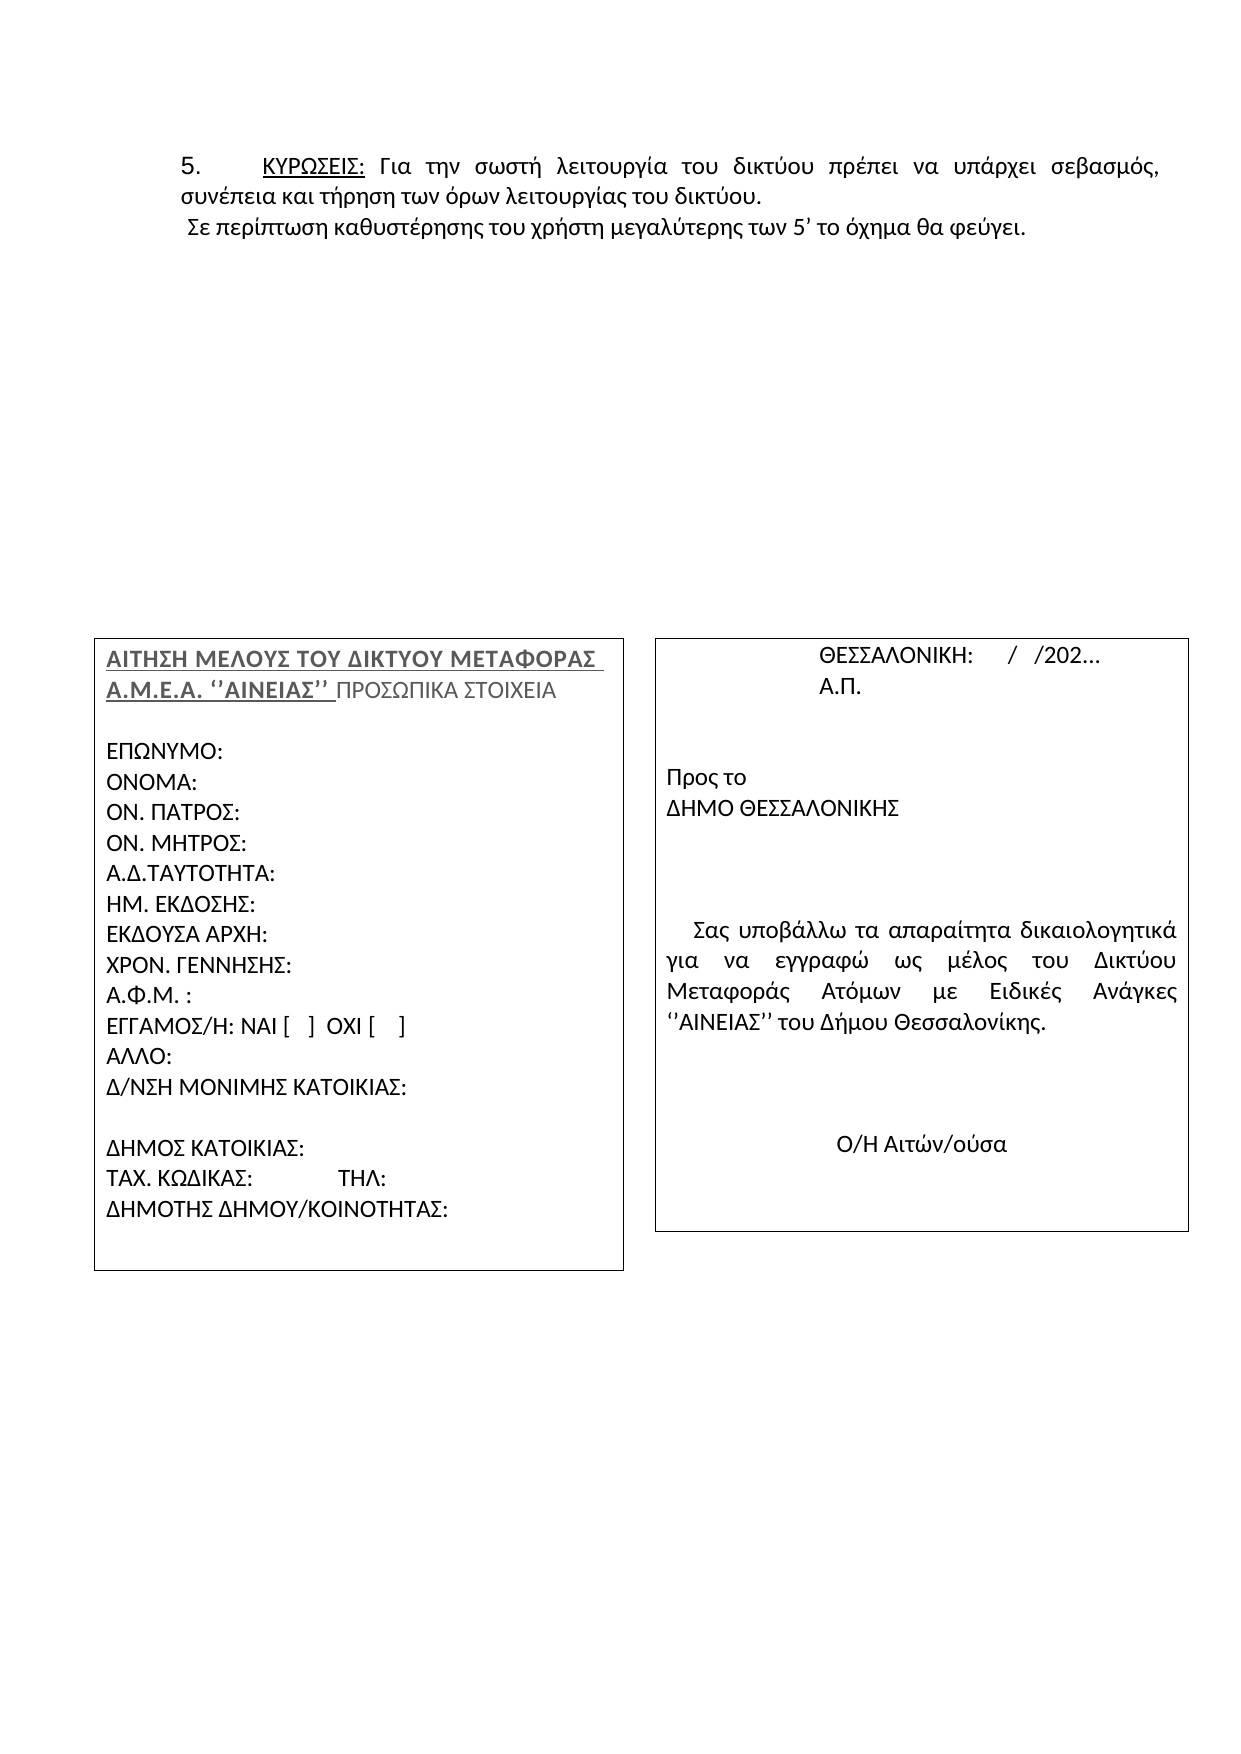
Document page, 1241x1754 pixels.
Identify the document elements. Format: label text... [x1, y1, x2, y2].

table_header [624, 638, 655, 1269]
list ΚΥΡΩΣΕΙΣ: Για την σωστή λειτουργία του δικτύου πρέπει να υπάρχει σεβασμός, συνέπεια και τήρηση των όρων λειτουργίας του δικτύου. [181, 150, 1161, 211]
table_cell [655, 1232, 1184, 1269]
table_header ΑΙΤΗΣΗ ΜΕΛΟΥΣ ΤΟΥ ΔΙΚΤΥΟΥ ΜΕΤΑΦΟΡΑΣ Α.Μ.Ε.Α. ‘’ΑΙΝΕΙΑΣ’’ ΠΡΟΣΩΠΙΚΑ ΣΤΟΙΧΕΙΑ ΕΠΩΝΥΜΟ: ΟΝΟΜΑ: ΟΝ. ΠΑΤΡΟΣ: ΟΝ. ΜΗΤΡΟΣ: Α.Δ.ΤΑΥΤΟΤΗΤΑ: ΗΜ. ΕΚΔΟΣΗΣ: ΕΚΔΟΥΣΑ ΑΡΧΗ: ΧΡΟΝ. ΓΕΝΝΗΣΗΣ: Α.Φ.Μ. : ΕΓΓΑΜΟΣ/Η: ΝΑΙ [ ] ΟΧΙ [ ] ΑΛΛΟ: Δ/ΝΣΗ ΜΟΝΙΜΗΣ ΚΑΤΟΙΚΙΑΣ: ΔΗΜΟΣ ΚΑΤΟΙΚΙΑΣ: ΤΑΧ. ΚΩΔΙΚΑΣ: ΤΗΛ: ΔΗΜΟΤΗΣ ΔΗΜΟΥ/ΚΟΙΝΟΤΗΤΑΣ: [95, 639, 623, 1269]
table_cell [1184, 1232, 1188, 1269]
text Σε περίπτωση καθυστέρησης του χρήστη μεγαλύτερης των 5’ το όχημα θα φεύγει. [143, 211, 1161, 242]
table_header ΘΕΣΣΑΛΟΝΙΚΗ: / /202... Α.Π. Προς το ΔΗΜΟ ΘΕΣΣΑΛΟΝΙΚΗΣ Σας υποβάλλω τα απαραίτητα δικαιολογητικά για να εγγραφώ ως μέλος του Δικτύου Μεταφοράς Ατόμων με Ειδικές Ανάγκες ‘’ΑΙΝΕΙΑΣ’’ του Δήμου Θεσσαλονίκης. Ο/Η Αιτών/ούσα [656, 639, 1188, 1231]
